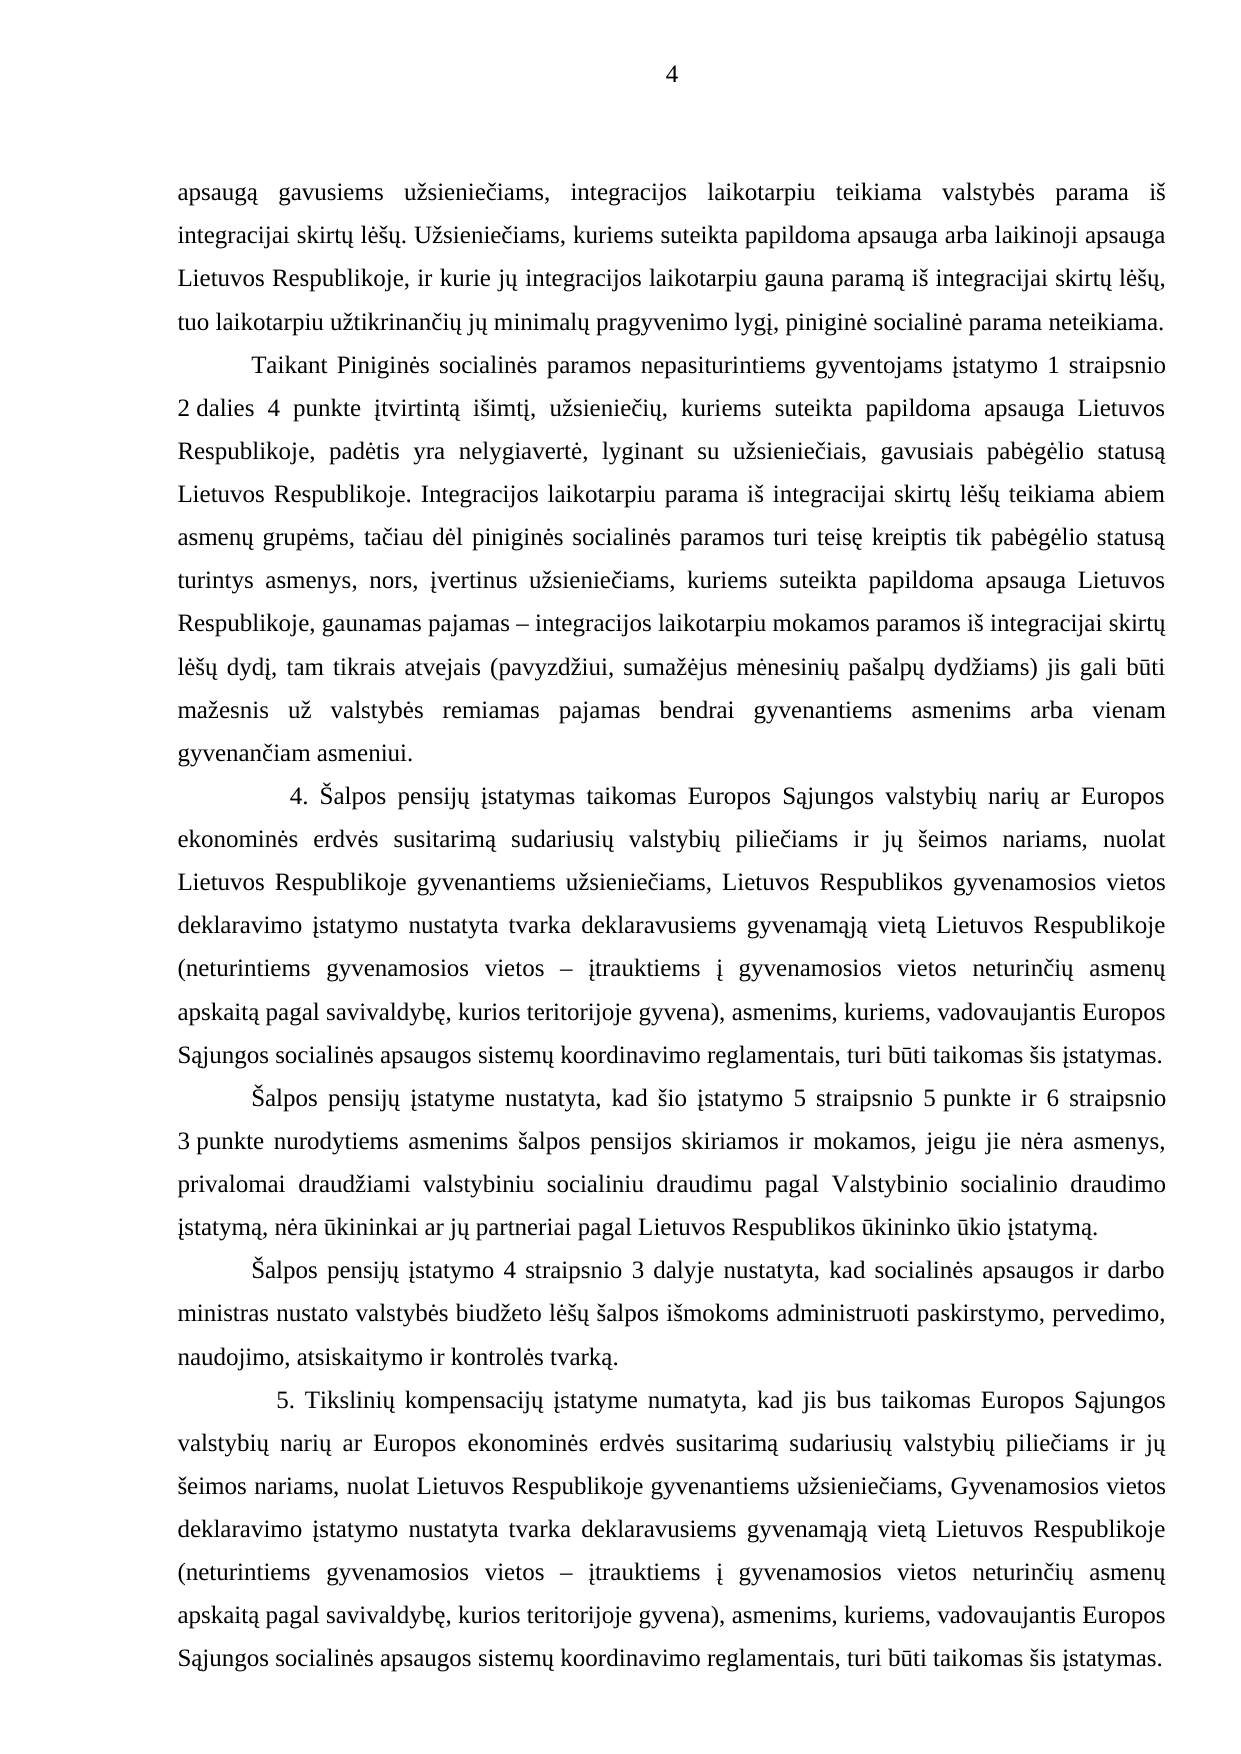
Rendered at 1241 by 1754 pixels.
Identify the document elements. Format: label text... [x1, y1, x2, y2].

text Taikant Piniginės socialinės paramos nepasiturintiems gyventojams įstatymo 1 straipsnio 2 dalies 4 punkte įtvirtintą išimtį, užsieniečių, kuriems suteikta papildoma apsauga Lietuvos Respublikoje, padėtis yra nelygiavertė, lyginant su užsieniečiais, gavusiais pabėgėlio statusą Lietuvos Respublikoje. Integracijos laikotarpiu parama iš integracijai skirtų lėšų teikiama abiem asmenų grupėms, tačiau dėl piniginės socialinės paramos turi teisę kreiptis tik pabėgėlio statusą turintys asmenys, nors, įvertinus užsieniečiams, kuriems suteikta papildoma apsauga Lietuvos Respublikoje, gaunamas pajamas – integracijos laikotarpiu mokamos paramos iš integracijai skirtų lėšų dydį, tam tikrais atvejais (pavyzdžiui, sumažėjus mėnesinių pašalpų dydžiams) jis gali būti mažesnis už valstybės remiamas pajamas bendrai gyvenantiems asmenims arba vienam gyvenančiam asmeniui. [177, 350, 1167, 767]
text Šalpos pensijų įstatymo 4 straipsnio 3 dalyje nustatyta, kad socialinės apsaugos ir darbo ministras nustato valstybės biudžeto lėšų šalpos išmokoms administruoti paskirstymo, pervedimo, naudojimo, atsiskaitymo ir kontrolės tvarką. [177, 1255, 1167, 1370]
text Šalpos pensijų įstatyme nustatyta, kad šio įstatymo 5 straipsnio 5 punkte ir 6 straipsnio 3 punkte nurodytiems asmenims šalpos pensijos skiriamos ir mokamos, jeigu jie nėra asmenys, privalomai draudžiami valstybiniu socialiniu draudimu pagal Valstybinio socialinio draudimo įstatymą, nėra ūkininkai ar jų partneriai pagal Lietuvos Respublikos ūkininko ūkio įstatymą. [177, 1083, 1167, 1241]
text apsaugą gavusiems užsieniečiams, integracijos laikotarpiu teikiama valstybės parama iš integracijai skirtų lėšų. Užsieniečiams, kuriems suteikta papildoma apsauga arba laikinoji apsauga Lietuvos Respublikoje, ir kurie jų integracijos laikotarpiu gauna paramą iš integracijai skirtų lėšų, tuo laikotarpiu užtikrinančių jų minimalų pragyvenimo lygį, piniginė socialinė parama neteikiama. [177, 177, 1167, 335]
text 4. Šalpos pensijų įstatymas taikomas Europos Sąjungos valstybių narių ar Europos ekonominės erdvės susitarimą sudariusių valstybių piliečiams ir jų šeimos nariams, nuolat Lietuvos Respublikoje gyvenantiems užsieniečiams, Lietuvos Respublikos gyvenamosios vietos deklaravimo įstatymo nustatyta tvarka deklaravusiems gyvenamąją vietą Lietuvos Respublikoje (neturintiems gyvenamosios vietos – įtrauktiems į gyvenamosios vietos neturinčių asmenų apskaitą pagal savivaldybę, kurios teritorijoje gyvena), asmenims, kuriems, vadovaujantis Europos Sąjungos socialinės apsaugos sistemų koordinavimo reglamentais, turi būti taikomas šis įstatymas. [177, 781, 1167, 1068]
text 5. Tikslinių kompensacijų įstatyme numatyta, kad jis bus taikomas Europos Sąjungos valstybių narių ar Europos ekonominės erdvės susitarimą sudariusių valstybių piliečiams ir jų šeimos nariams, nuolat Lietuvos Respublikoje gyvenantiems užsieniečiams, Gyvenamosios vietos deklaravimo įstatymo nustatyta tvarka deklaravusiems gyvenamąją vietą Lietuvos Respublikoje (neturintiems gyvenamosios vietos – įtrauktiems į gyvenamosios vietos neturinčių asmenų apskaitą pagal savivaldybę, kurios teritorijoje gyvena), asmenims, kuriems, vadovaujantis Europos Sąjungos socialinės apsaugos sistemų koordinavimo reglamentais, turi būti taikomas šis įstatymas. [177, 1385, 1167, 1672]
